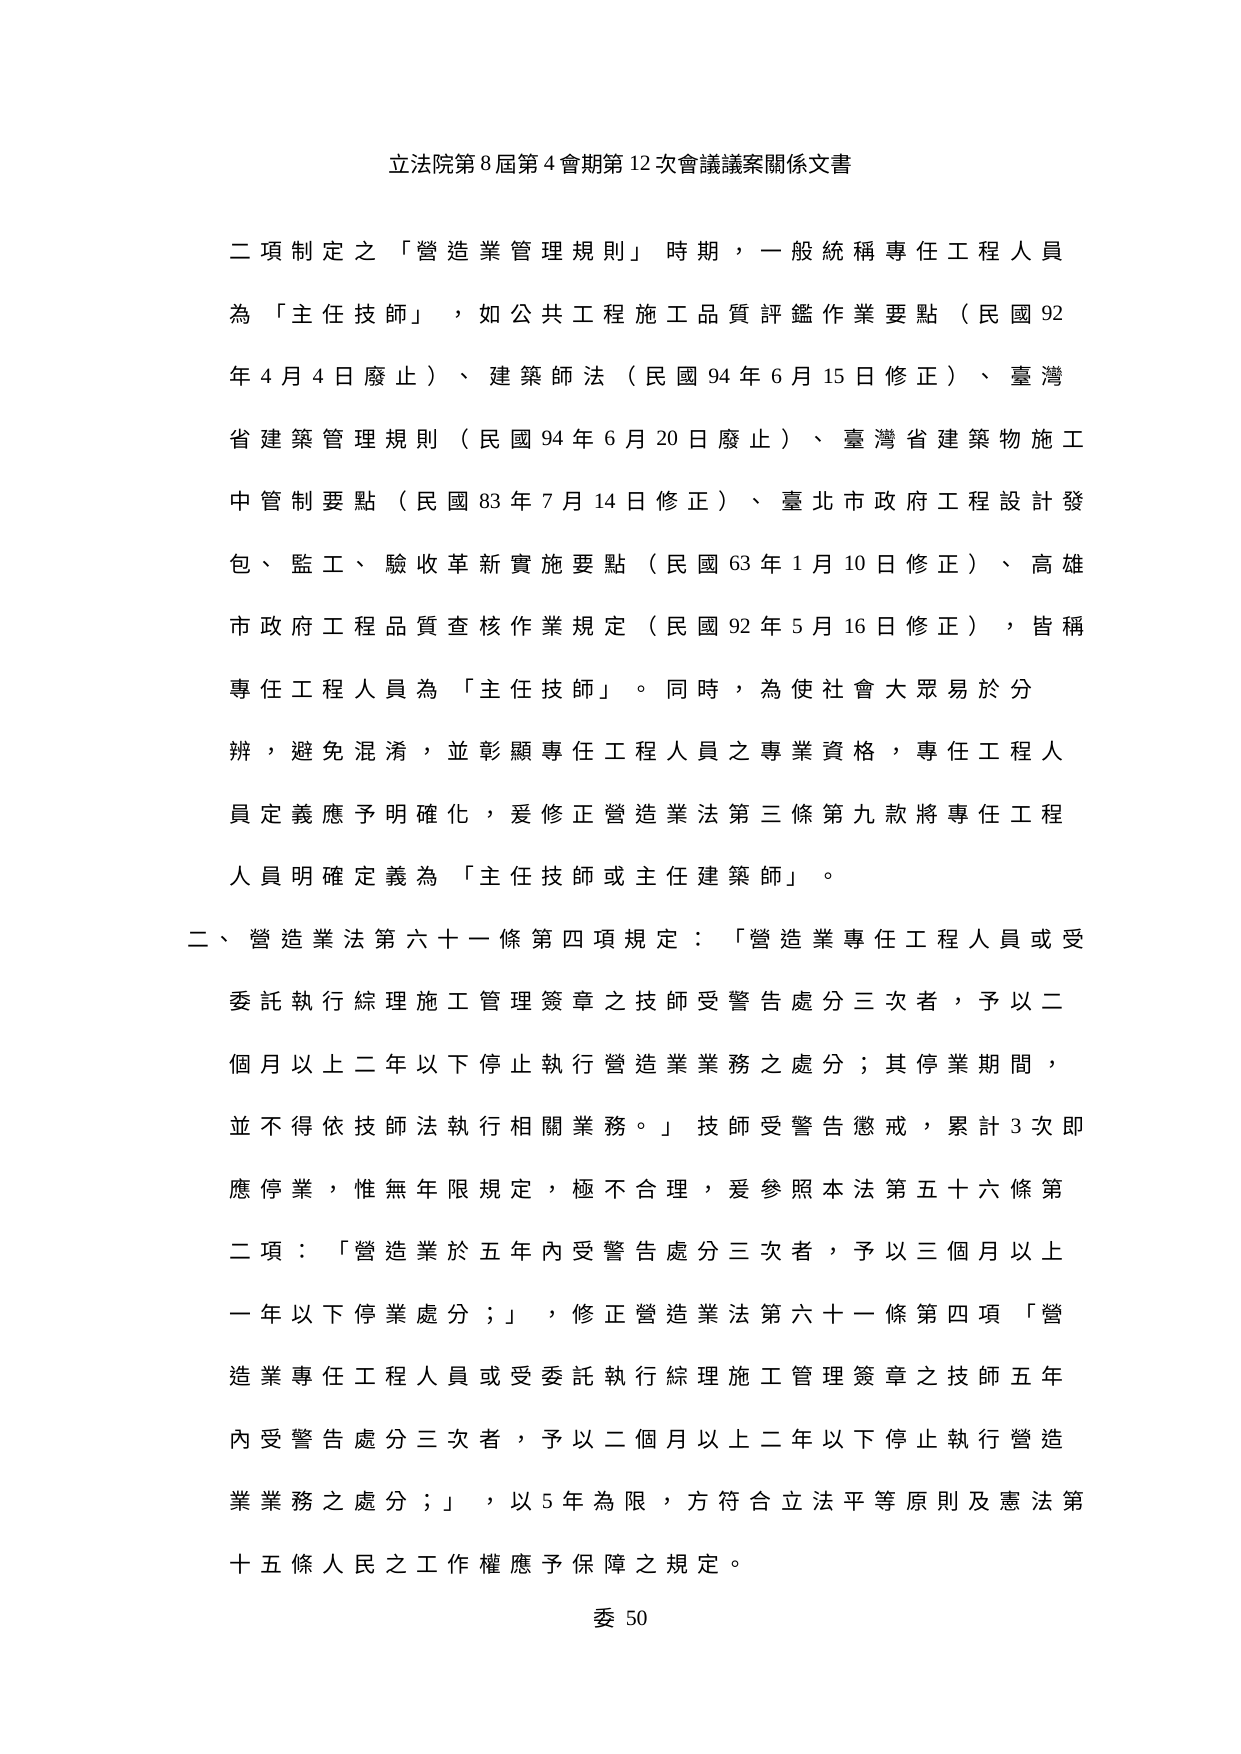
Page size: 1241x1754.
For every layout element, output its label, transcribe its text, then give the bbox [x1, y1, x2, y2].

text 二、營造業法第六十一條第四項規定：「營造業專任工程人員或受委託執行綜理施工管理簽章之技師受警告處分三次者，予以二個月以上二年以下停止執行營造業業務之處分；其停業期間，並不得依技師法執行相關業務。」技師受警告懲戒，累計3次即應停業，惟無年限規定，極不合理，爰參照本法第五十六條第二項：「營造業於五年內受警告處分三次者，予以三個月以上一年以下停業處分；」，修正營造業法第六十一條第四項「營造業專任工程人員或受委託執行綜理施工管理簽章之技師五年內受警告處分三次者，予以二個月以上二年以下停止執行營造業業務之處分；」，以5年為限，方符合立法平等原則及憲法第十五條人民之工作權應予保障之規定。 [173, 906, 1089, 1594]
text 二項制定之「營造業管理規則」時期，一般統稱專任工程人員為「主任技師」，如公共工程施工品質評鑑作業要點（民國92年4月4日廢止）、建築師法（民國94年6月15日修正）、臺灣省建築管理規則（民國94年6月20日廢止）、臺灣省建築物施工中管制要點（民國83年7月14日修正）、臺北市政府工程設計發包、監工、驗收革新實施要點（民國63年1月10日修正）、高雄市政府工程品質查核作業規定（民國92年5月16日修正），皆稱專任工程人員為「主任技師」。同時，為使社會大眾易於分辨，避免混淆，並彰顯專任工程人員之專業資格，專任工程人員定義應予明確化，爰修正營造業法第三條第九款將專任工程人員明確定義為「主任技師或主任建築師」。 [173, 219, 1089, 906]
